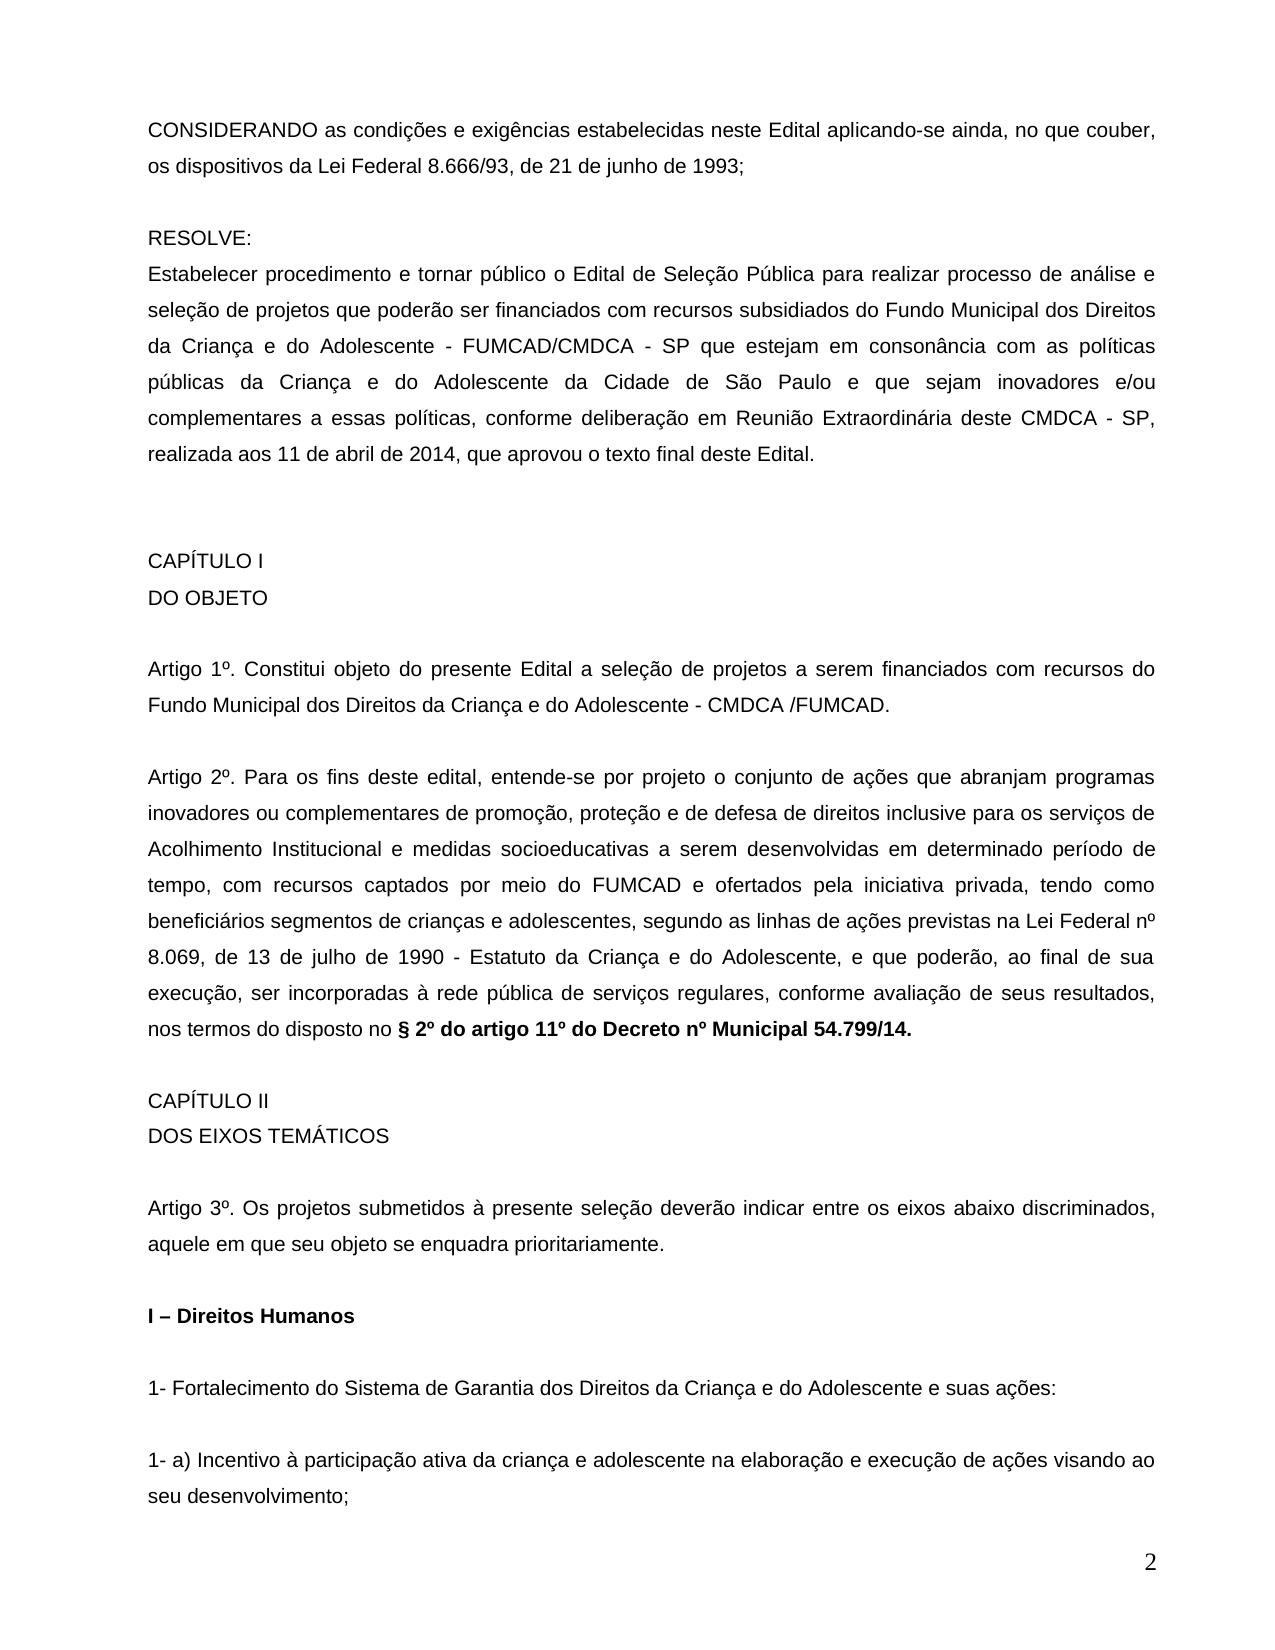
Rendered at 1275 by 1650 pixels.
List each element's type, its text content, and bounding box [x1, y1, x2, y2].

text I – Direitos Humanos [148, 1304, 1157, 1328]
text CONSIDERANDO as condições e exigências estabelecidas neste Edital aplicando-se ainda, no que couber, os dispositivos da Lei Federal 8.666/93, de 21 de junho de 1993; [148, 118, 1157, 178]
text CAPÍTULO I [148, 549, 1157, 573]
text RESOLVE: [148, 226, 1157, 250]
text 1- a) Incentivo à participação ativa da criança e adolescente na elaboração e execução de ações visando ao seu desenvolvimento; [148, 1448, 1157, 1508]
text DOS EIXOS TEMÁTICOS [148, 1124, 1157, 1148]
text Artigo 1º. Constitui objeto do presente Edital a seleção de projetos a serem financiados com recursos do Fundo Municipal dos Direitos da Criança e do Adolescente - CMDCA /FUMCAD. [148, 657, 1157, 717]
text Artigo 3º. Os projetos submetidos à presente seleção deverão indicar entre os eixos abaixo discriminados, aquele em que seu objeto se enquadra prioritariamente. [148, 1196, 1157, 1256]
text CAPÍTULO II [148, 1088, 1157, 1112]
text Estabelecer procedimento e tornar público o Edital de Seleção Pública para realizar processo de análise e seleção de projetos que poderão ser financiados com recursos subsidiados do Fundo Municipal dos Direitos da Criança e do Adolescente - FUMCAD/CMDCA - SP que estejam em consonância com as políticas públicas da Criança e do Adolescente da Cidade de São Paulo e que sejam inovadores e/ou complementares a essas políticas, conforme deliberação em Reunião Extraordinária deste CMDCA - SP, realizada aos 11 de abril de 2014, que aprovou o texto final deste Edital. [148, 262, 1157, 466]
text Artigo 2º. Para os fins deste edital, entende-se por projeto o conjunto de ações que abranjam programas inovadores ou complementares de promoção, proteção e de defesa de direitos inclusive para os serviços de Acolhimento Institucional e medidas socioeducativas a serem desenvolvidas em determinado período de tempo, com recursos captados por meio do FUMCAD e ofertados pela iniciativa privada, tendo como beneficiários segmentos de crianças e adolescentes, segundo as linhas de ações previstas na Lei Federal nº 8.069, de 13 de julho de 1990 - Estatuto da Criança e do Adolescente, e que poderão, ao final de sua execução, ser incorporadas à rede pública de serviços regulares, conforme avaliação de seus resultados, nos termos do disposto no § 2º do artigo 11º do Decreto nº Municipal 54.799/14. [148, 765, 1157, 1041]
text 1- Fortalecimento do Sistema de Garantia dos Direitos da Criança e do Adolescente e suas ações: [148, 1376, 1157, 1400]
text DO OBJETO [148, 585, 1157, 609]
